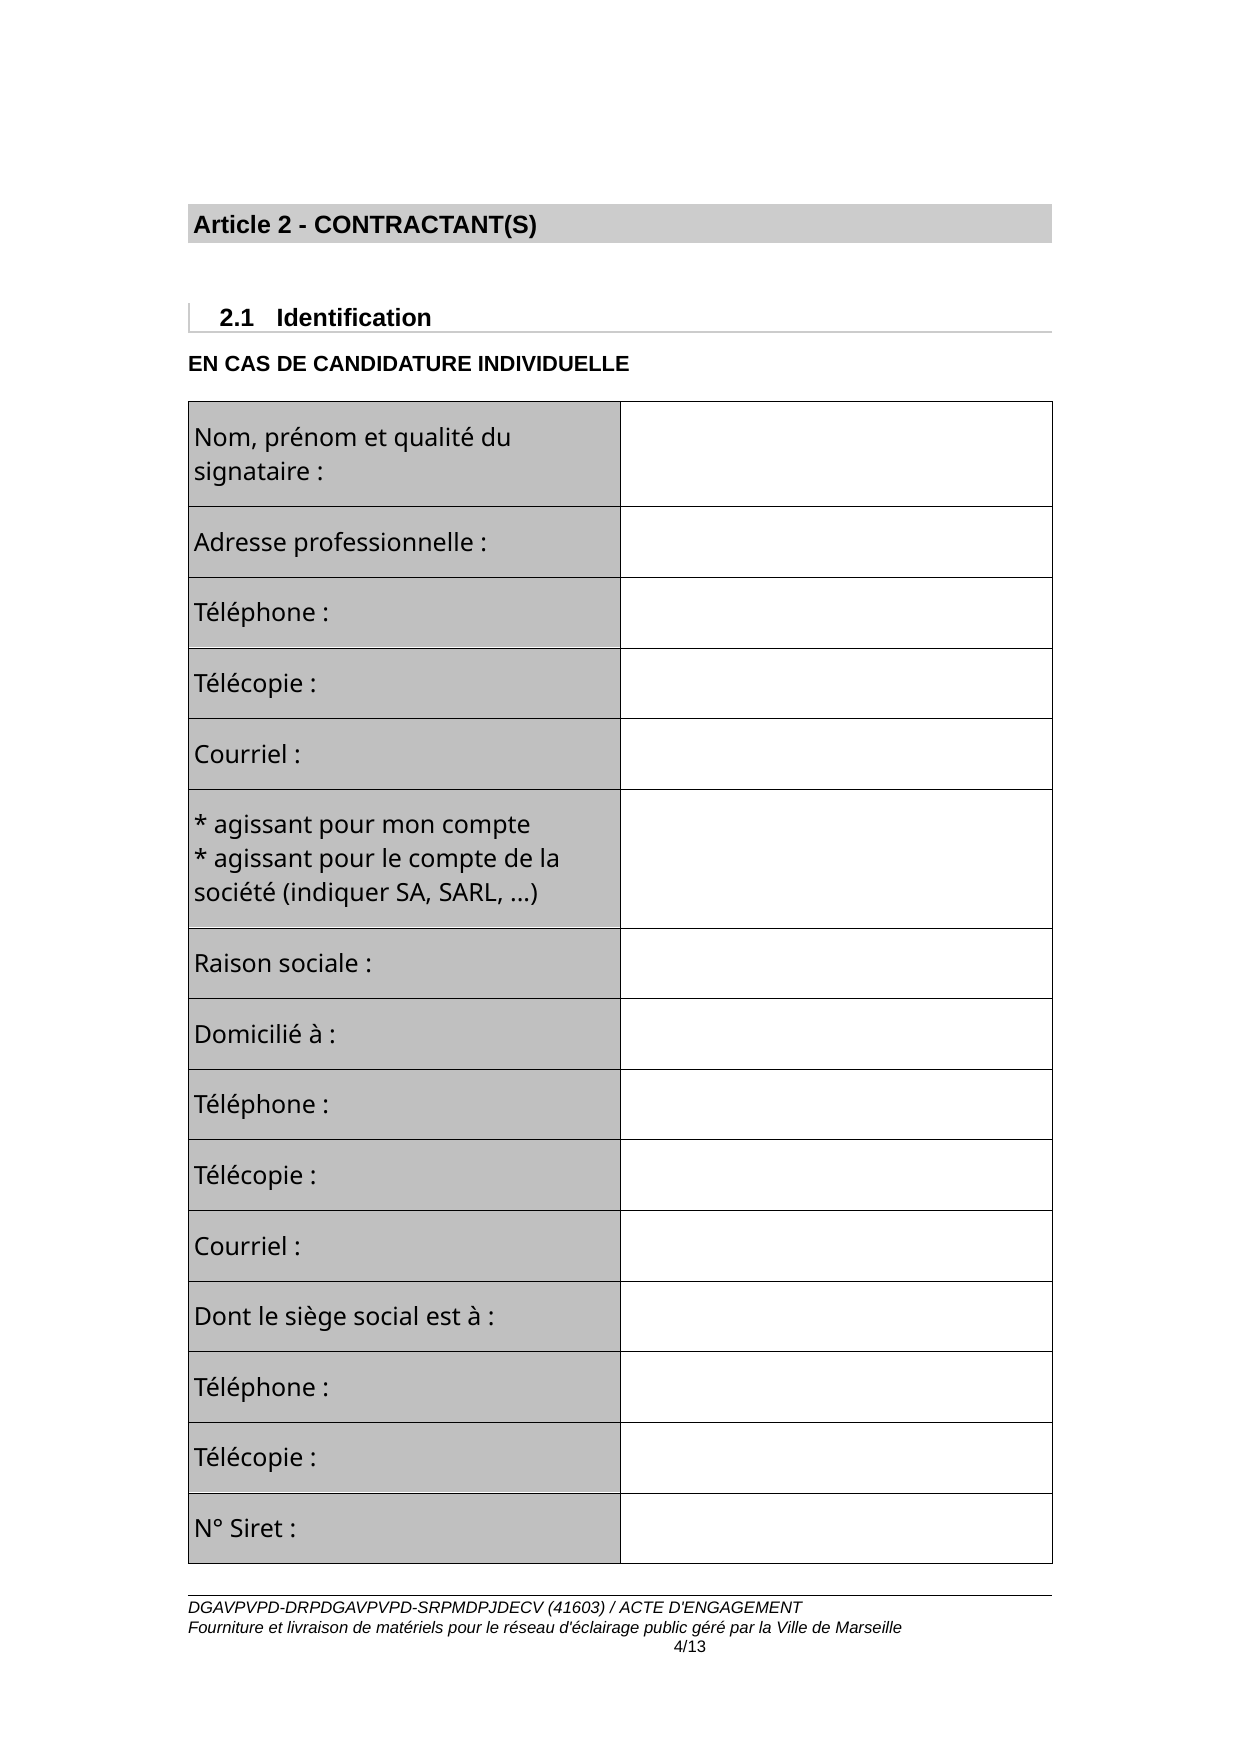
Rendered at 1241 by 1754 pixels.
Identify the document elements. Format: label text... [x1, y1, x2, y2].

table_cell N° Siret : [189, 1494, 620, 1563]
table_cell Courriel : [189, 719, 620, 789]
table_cell [621, 1282, 1052, 1351]
table_cell Adresse professionnelle : [189, 507, 620, 577]
table_cell * agissant pour mon compte * agissant pour le compte de la société (indiquer SA, SARL, ...) [189, 790, 620, 927]
table_cell [621, 719, 1052, 789]
table_cell Télécopie : [189, 649, 620, 718]
table_cell Domicilié à : [189, 999, 620, 1069]
table_cell Télécopie : [189, 1140, 620, 1210]
text EN CAS DE CANDIDATURE INDIVIDUELLE [188, 351, 1052, 376]
table_header [621, 402, 1052, 506]
table_cell Dont le siège social est à : [189, 1282, 620, 1351]
table_cell [621, 578, 1052, 647]
table_cell [621, 507, 1052, 577]
table_cell [621, 1423, 1052, 1492]
table_cell Raison sociale : [189, 929, 620, 998]
table_cell [621, 1211, 1052, 1281]
table_cell Courriel : [189, 1211, 620, 1281]
table_cell [621, 1070, 1052, 1139]
table_cell [621, 1140, 1052, 1210]
table_cell Télécopie : [189, 1423, 620, 1492]
table_cell Téléphone : [189, 1070, 620, 1139]
table_cell [621, 790, 1052, 927]
table_cell [621, 1352, 1052, 1422]
subtitle CONTRACTANT(S) [190, 207, 1050, 241]
table_cell Téléphone : [189, 578, 620, 647]
table_cell [621, 929, 1052, 998]
table_cell Téléphone : [189, 1352, 620, 1422]
table_cell [621, 649, 1052, 718]
subtitle Identification [188, 302, 1052, 331]
table_cell [621, 999, 1052, 1069]
table_cell [621, 1494, 1052, 1563]
table_header Nom, prénom et qualité du signataire : [189, 402, 620, 506]
